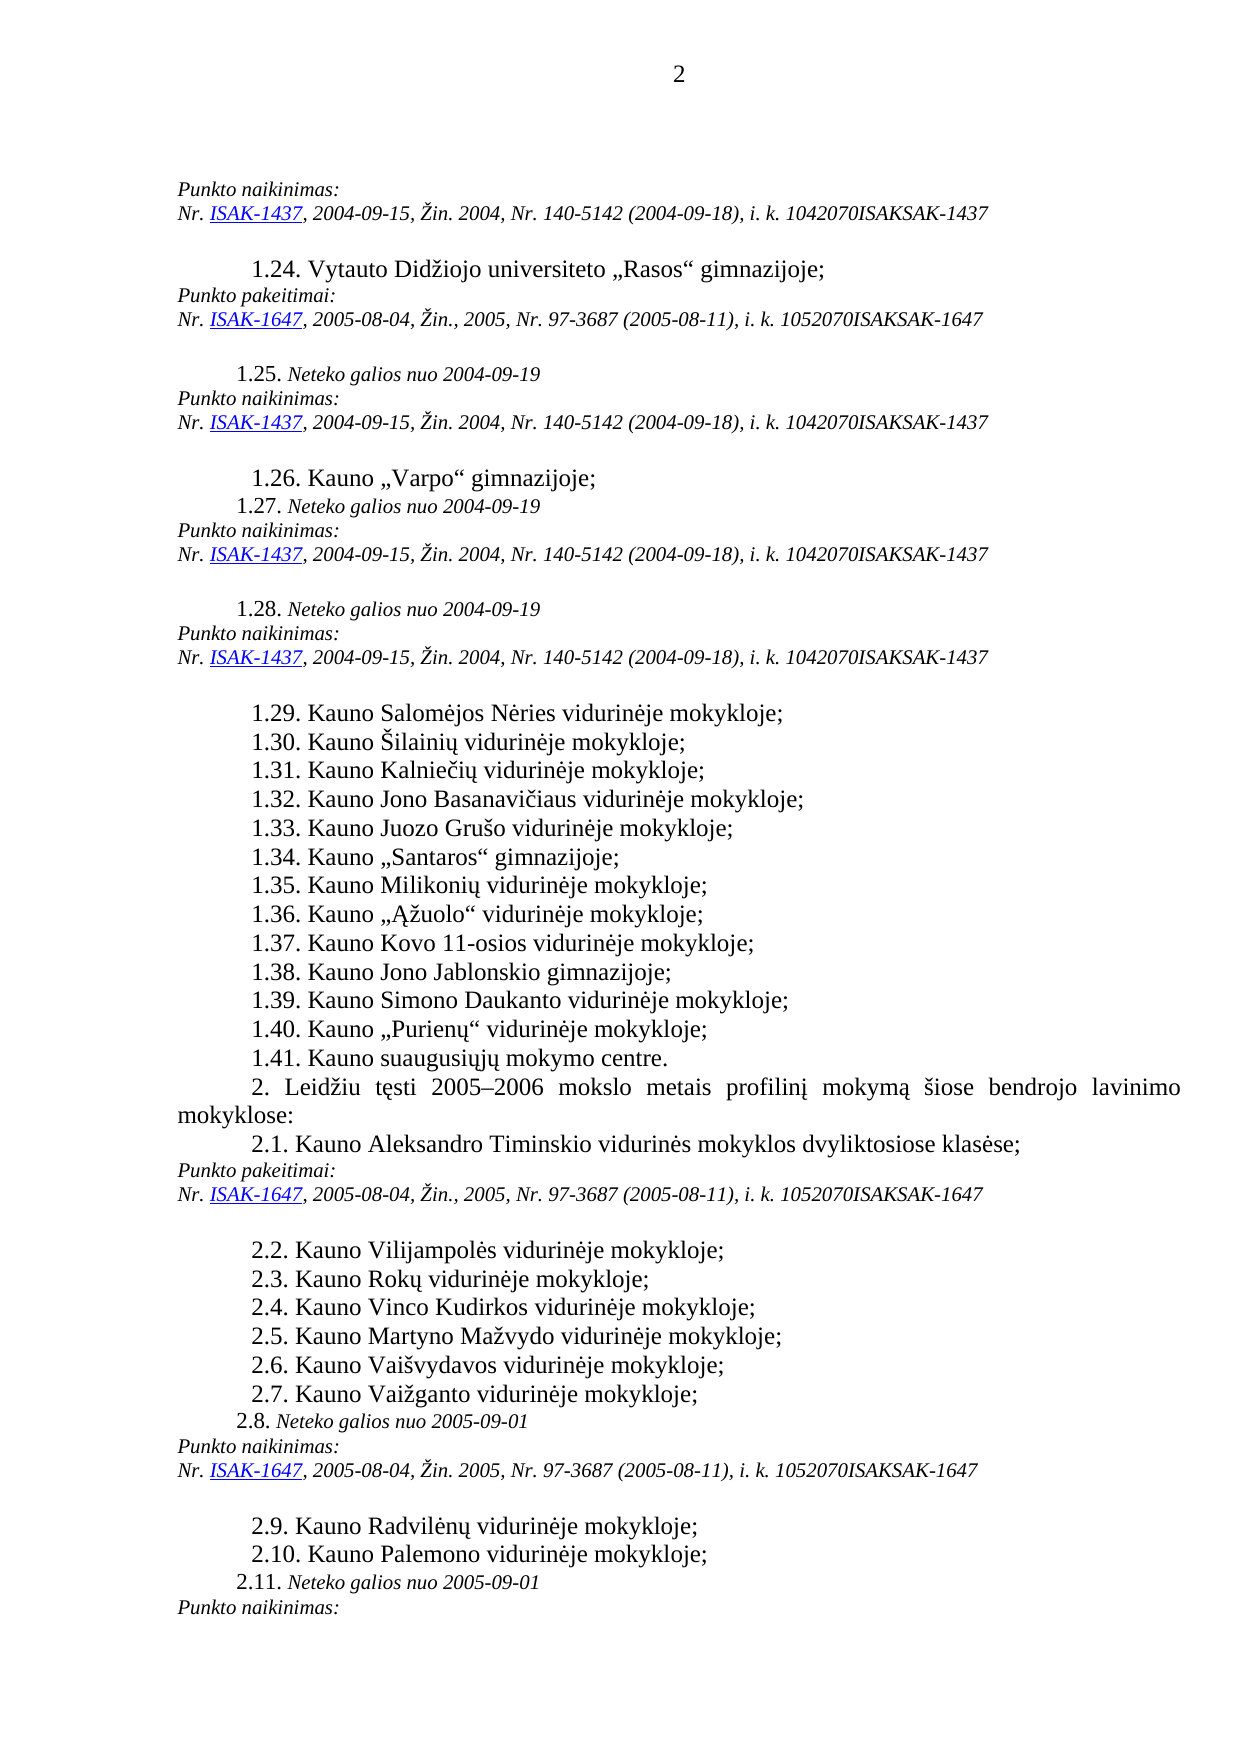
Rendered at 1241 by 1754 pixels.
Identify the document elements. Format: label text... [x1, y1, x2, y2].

text Nr. ISAK-1437, 2004-09-15, Žin. 2004, Nr. 140-5142 (2004-09-18), i. k. 1042070ISAKSAK-1437 [177, 542, 1181, 566]
text Nr. ISAK-1437, 2004-09-15, Žin. 2004, Nr. 140-5142 (2004-09-18), i. k. 1042070ISAKSAK-1437 [177, 201, 1181, 225]
text 1.38. Kauno Jono Jablonskio gimnazijoje; [177, 957, 1181, 986]
text 1.32. Kauno Jono Basanavičiaus vidurinėje mokykloje; [177, 784, 1181, 813]
text 1.39. Kauno Simono Daukanto vidurinėje mokykloje; [177, 986, 1181, 1014]
text 2.9. Kauno Radvilėnų vidurinėje mokykloje; [177, 1511, 1181, 1539]
text 1.28. Neteko galios nuo 2004-09-19 [177, 595, 1181, 621]
text 2. Leidžiu tęsti 2005–2006 mokslo metais profilinį mokymą šiose bendrojo lavinimo mokyklose: [177, 1072, 1181, 1129]
text Punkto naikinimas: [177, 621, 1181, 645]
text Punkto naikinimas: [177, 518, 1181, 542]
text 2.5. Kauno Martyno Mažvydo vidurinėje mokykloje; [177, 1321, 1181, 1350]
text 1.24. Vytauto Didžiojo universiteto „Rasos“ gimnazijoje; [177, 254, 1181, 283]
text 2.10. Kauno Palemono vidurinėje mokykloje; [177, 1539, 1181, 1568]
text 1.33. Kauno Juozo Grušo vidurinėje mokykloje; [177, 813, 1181, 842]
text 1.36. Kauno „Ąžuolo“ vidurinėje mokykloje; [177, 899, 1181, 928]
text Nr. ISAK-1647, 2005-08-04, Žin., 2005, Nr. 97-3687 (2005-08-11), i. k. 1052070ISAKSAK-1647 [177, 1182, 1181, 1206]
text 2.7. Kauno Vaižganto vidurinėje mokykloje; [177, 1379, 1181, 1407]
text 1.34. Kauno „Santaros“ gimnazijoje; [177, 842, 1181, 871]
text Nr. ISAK-1437, 2004-09-15, Žin. 2004, Nr. 140-5142 (2004-09-18), i. k. 1042070ISAKSAK-1437 [177, 410, 1181, 434]
text 2.4. Kauno Vinco Kudirkos vidurinėje mokykloje; [177, 1292, 1181, 1321]
text 1.41. Kauno suaugusiųjų mokymo centre. [177, 1043, 1181, 1072]
text 1.31. Kauno Kalniečių vidurinėje mokykloje; [177, 756, 1181, 784]
text 2.2. Kauno Vilijampolės vidurinėje mokykloje; [177, 1235, 1181, 1264]
text 1.37. Kauno Kovo 11-osios vidurinėje mokykloje; [177, 928, 1181, 957]
text Nr. ISAK-1647, 2005-08-04, Žin., 2005, Nr. 97-3687 (2005-08-11), i. k. 1052070ISAKSAK-1647 [177, 307, 1181, 331]
text Nr. ISAK-1437, 2004-09-15, Žin. 2004, Nr. 140-5142 (2004-09-18), i. k. 1042070ISAKSAK-1437 [177, 645, 1181, 669]
text Punkto naikinimas: [177, 386, 1181, 410]
text Nr. ISAK-1647, 2005-08-04, Žin. 2005, Nr. 97-3687 (2005-08-11), i. k. 1052070ISAKSAK-1647 [177, 1458, 1181, 1482]
text 2.11. Neteko galios nuo 2005-09-01 [177, 1568, 1181, 1594]
text 1.40. Kauno „Purienų“ vidurinėje mokykloje; [177, 1014, 1181, 1043]
text Punkto naikinimas: [177, 1594, 1181, 1619]
text Punkto naikinimas: [177, 1434, 1181, 1458]
text Punkto pakeitimai: [177, 1158, 1181, 1182]
text Punkto naikinimas: [177, 177, 1181, 201]
text 1.35. Kauno Milikonių vidurinėje mokykloje; [177, 871, 1181, 899]
text Punkto pakeitimai: [177, 283, 1181, 307]
text 2.3. Kauno Rokų vidurinėje mokykloje; [177, 1264, 1181, 1292]
text 1.25. Neteko galios nuo 2004-09-19 [177, 360, 1181, 386]
text 1.27. Neteko galios nuo 2004-09-19 [177, 492, 1181, 518]
text 1.30. Kauno Šilainių vidurinėje mokykloje; [177, 727, 1181, 756]
text 2.6. Kauno Vaišvydavos vidurinėje mokykloje; [177, 1350, 1181, 1379]
text 2.8. Neteko galios nuo 2005-09-01 [177, 1407, 1181, 1434]
text 1.26. Kauno „Varpo“ gimnazijoje; [177, 463, 1181, 492]
text 2.1. Kauno Aleksandro Timinskio vidurinės mokyklos dvyliktosiose klasėse; [177, 1129, 1181, 1158]
text 1.29. Kauno Salomėjos Nėries vidurinėje mokykloje; [177, 698, 1181, 727]
